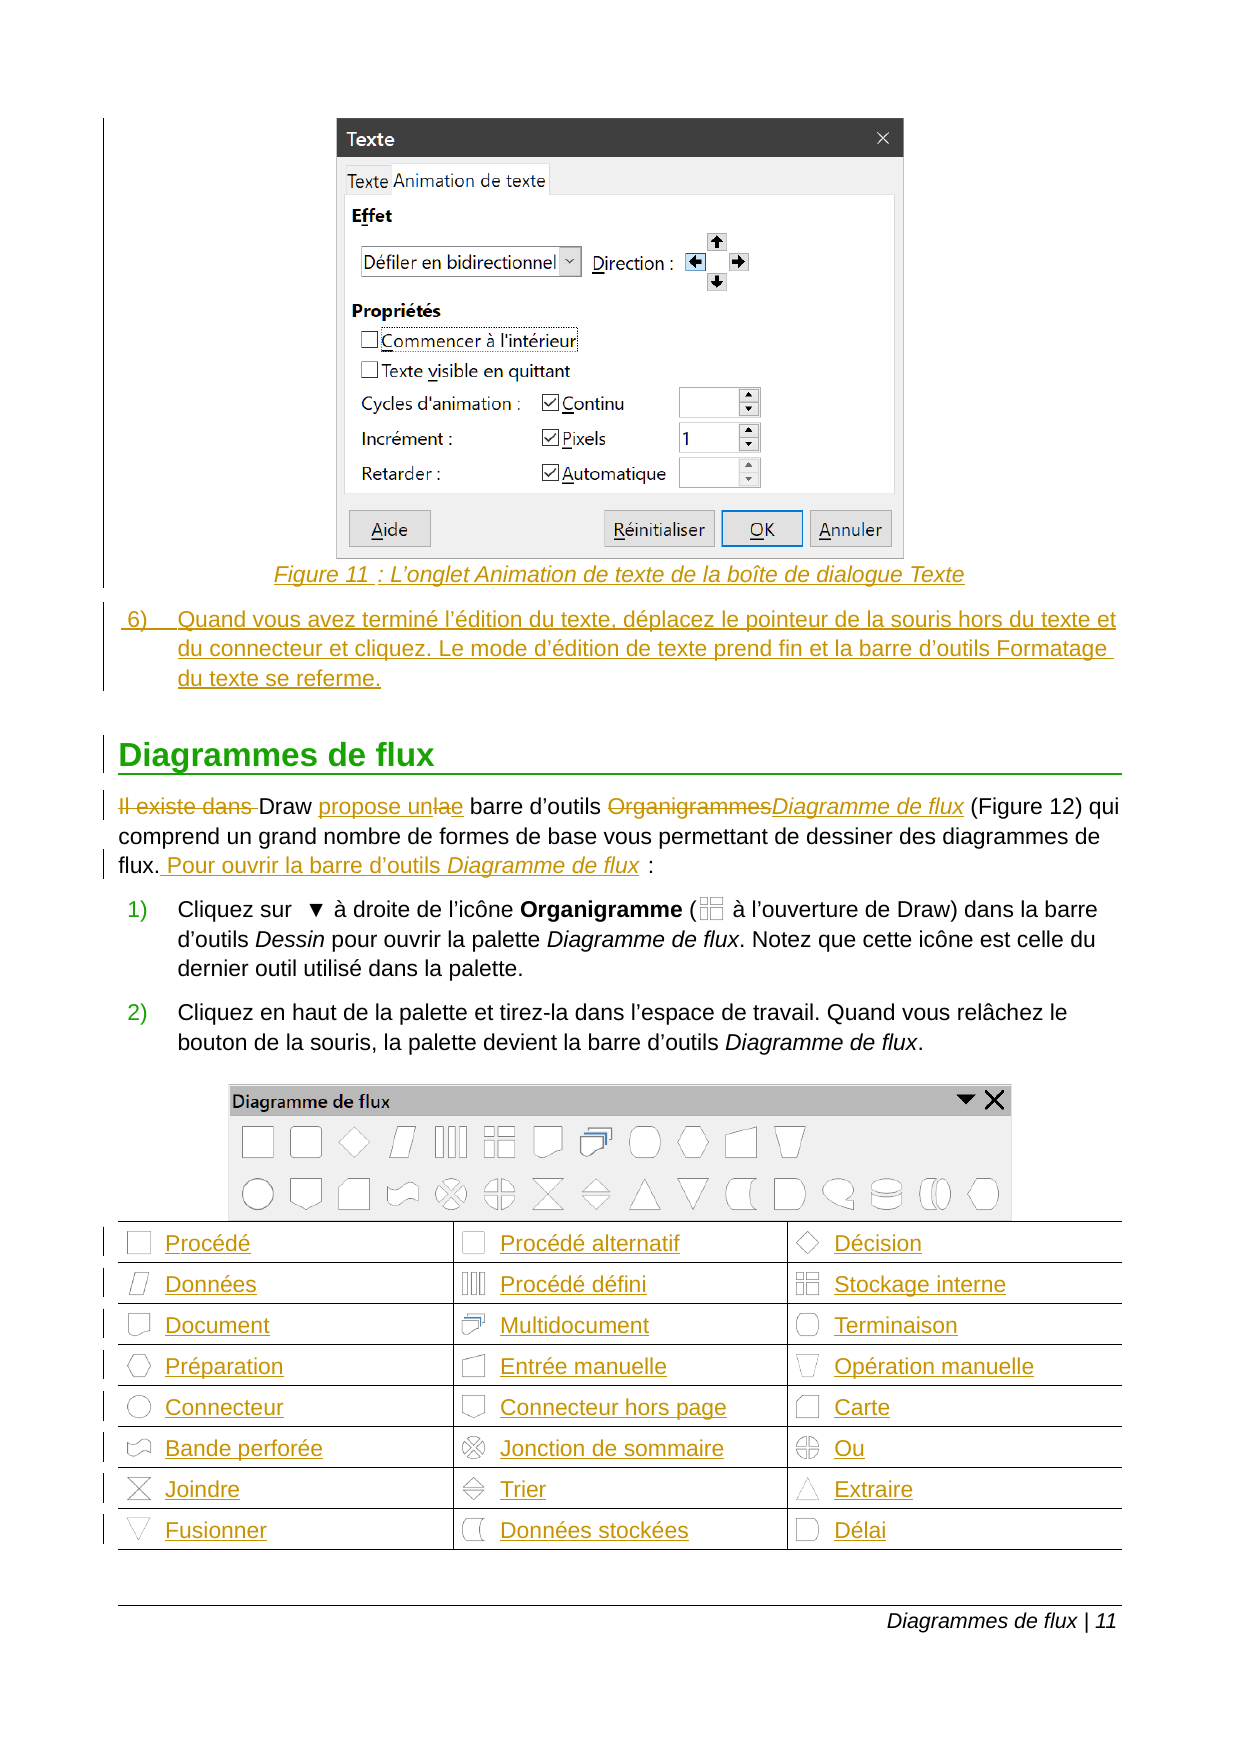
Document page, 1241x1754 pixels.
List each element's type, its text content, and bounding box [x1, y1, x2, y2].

table_cell Connecteur hors page [494, 1386, 787, 1426]
list Cliquez sur ▼ à droite de l’icône Organigramme ( à l’ouverture de Draw) dans la barre d’outils Dessin pour ouvrir la palette Diagramme de flux. Notez que cette icône est celle du dernier outil utilisé dans la palette. [148, 893, 1122, 982]
table_cell [454, 1468, 494, 1508]
table_cell [118, 1304, 159, 1344]
table_cell Document [159, 1304, 453, 1344]
list Cliquez en haut de la palette et tirez-la dans l’espace de travail. Quand vous relâchez le bouton de la souris, la palette devient la barre d’outils Diagramme de flux. [148, 996, 1122, 1055]
picture [458, 1391, 488, 1421]
picture [458, 1514, 488, 1544]
table_header [454, 1222, 494, 1262]
picture [123, 1473, 153, 1503]
table_header Procédé [159, 1222, 453, 1262]
table_header [118, 1222, 159, 1262]
picture [123, 1432, 153, 1462]
table_cell [788, 1427, 828, 1467]
table_cell [788, 1386, 828, 1426]
table_header [788, 1222, 828, 1262]
table_cell Préparation [159, 1345, 453, 1385]
table_cell [454, 1509, 494, 1549]
table_cell Carte [829, 1386, 1122, 1426]
picture [458, 1309, 488, 1339]
text Figure 11 : L’onglet Animation de texte de la boîte de dialogue Texte [118, 558, 1122, 588]
picture [123, 1309, 153, 1339]
table_cell Procédé défini [494, 1263, 787, 1303]
table_cell [454, 1345, 494, 1385]
text Draw propose une barre d’outils Diagramme de flux (Figure 12) qui comprend un grand nombre de formes de base vous permettant de dessiner des diagrammes de flux. Pour ouvrir la barre d’outils Diagramme de flux : [118, 790, 1122, 879]
table_cell [454, 1386, 494, 1426]
table_cell [788, 1304, 828, 1344]
picture [123, 1350, 153, 1380]
table_cell [788, 1263, 828, 1303]
picture [792, 1391, 822, 1421]
table_cell [118, 1345, 159, 1385]
table_cell [118, 1386, 159, 1426]
picture [228, 1084, 1012, 1221]
picture [792, 1514, 822, 1544]
table_cell Données [159, 1263, 453, 1303]
table_cell Terminaison [829, 1304, 1122, 1344]
picture [792, 1309, 822, 1339]
table_cell Bande perforée [159, 1427, 453, 1467]
table_cell Trier [494, 1468, 787, 1508]
picture [123, 1268, 153, 1298]
table_cell Opération manuelle [829, 1345, 1122, 1385]
picture [458, 1473, 488, 1503]
table_cell Jonction de sommaire [494, 1427, 787, 1467]
picture [792, 1227, 822, 1257]
table_cell Extraire [829, 1468, 1122, 1508]
picture [336, 118, 904, 559]
picture [458, 1268, 488, 1298]
picture [792, 1432, 822, 1462]
table_cell [454, 1304, 494, 1344]
table_cell [788, 1345, 828, 1385]
table_cell Délai [829, 1509, 1122, 1549]
table_cell Données stockées [494, 1509, 787, 1549]
list Quand vous avez terminé l’édition du texte, déplacez le pointeur de la souris hors du texte et du connecteur et cliquez. Le mode d’édition de texte prend fin et la barre d’outils Formatage du texte se referme. [148, 602, 1122, 691]
table_cell [118, 1468, 159, 1508]
table_cell Ou [829, 1427, 1122, 1467]
table_header Procédé alternatif [494, 1222, 787, 1262]
picture [458, 1432, 488, 1462]
table_cell Stockage interne [829, 1263, 1122, 1303]
table_cell [454, 1263, 494, 1303]
table_cell [788, 1509, 828, 1549]
subtitle Diagrammes de flux [118, 735, 1122, 773]
table_cell [788, 1468, 828, 1508]
table_cell [454, 1427, 494, 1467]
table_cell Connecteur [159, 1386, 453, 1426]
table_header Décision [829, 1222, 1122, 1262]
table_cell Multidocument [494, 1304, 787, 1344]
table_cell [118, 1509, 159, 1549]
table_cell Joindre [159, 1468, 453, 1508]
table_cell Entrée manuelle [494, 1345, 787, 1385]
picture [458, 1350, 488, 1380]
table_cell [118, 1263, 159, 1303]
table_cell [118, 1427, 159, 1467]
picture [792, 1268, 822, 1298]
table_cell Fusionner [159, 1509, 453, 1549]
picture [696, 893, 726, 923]
